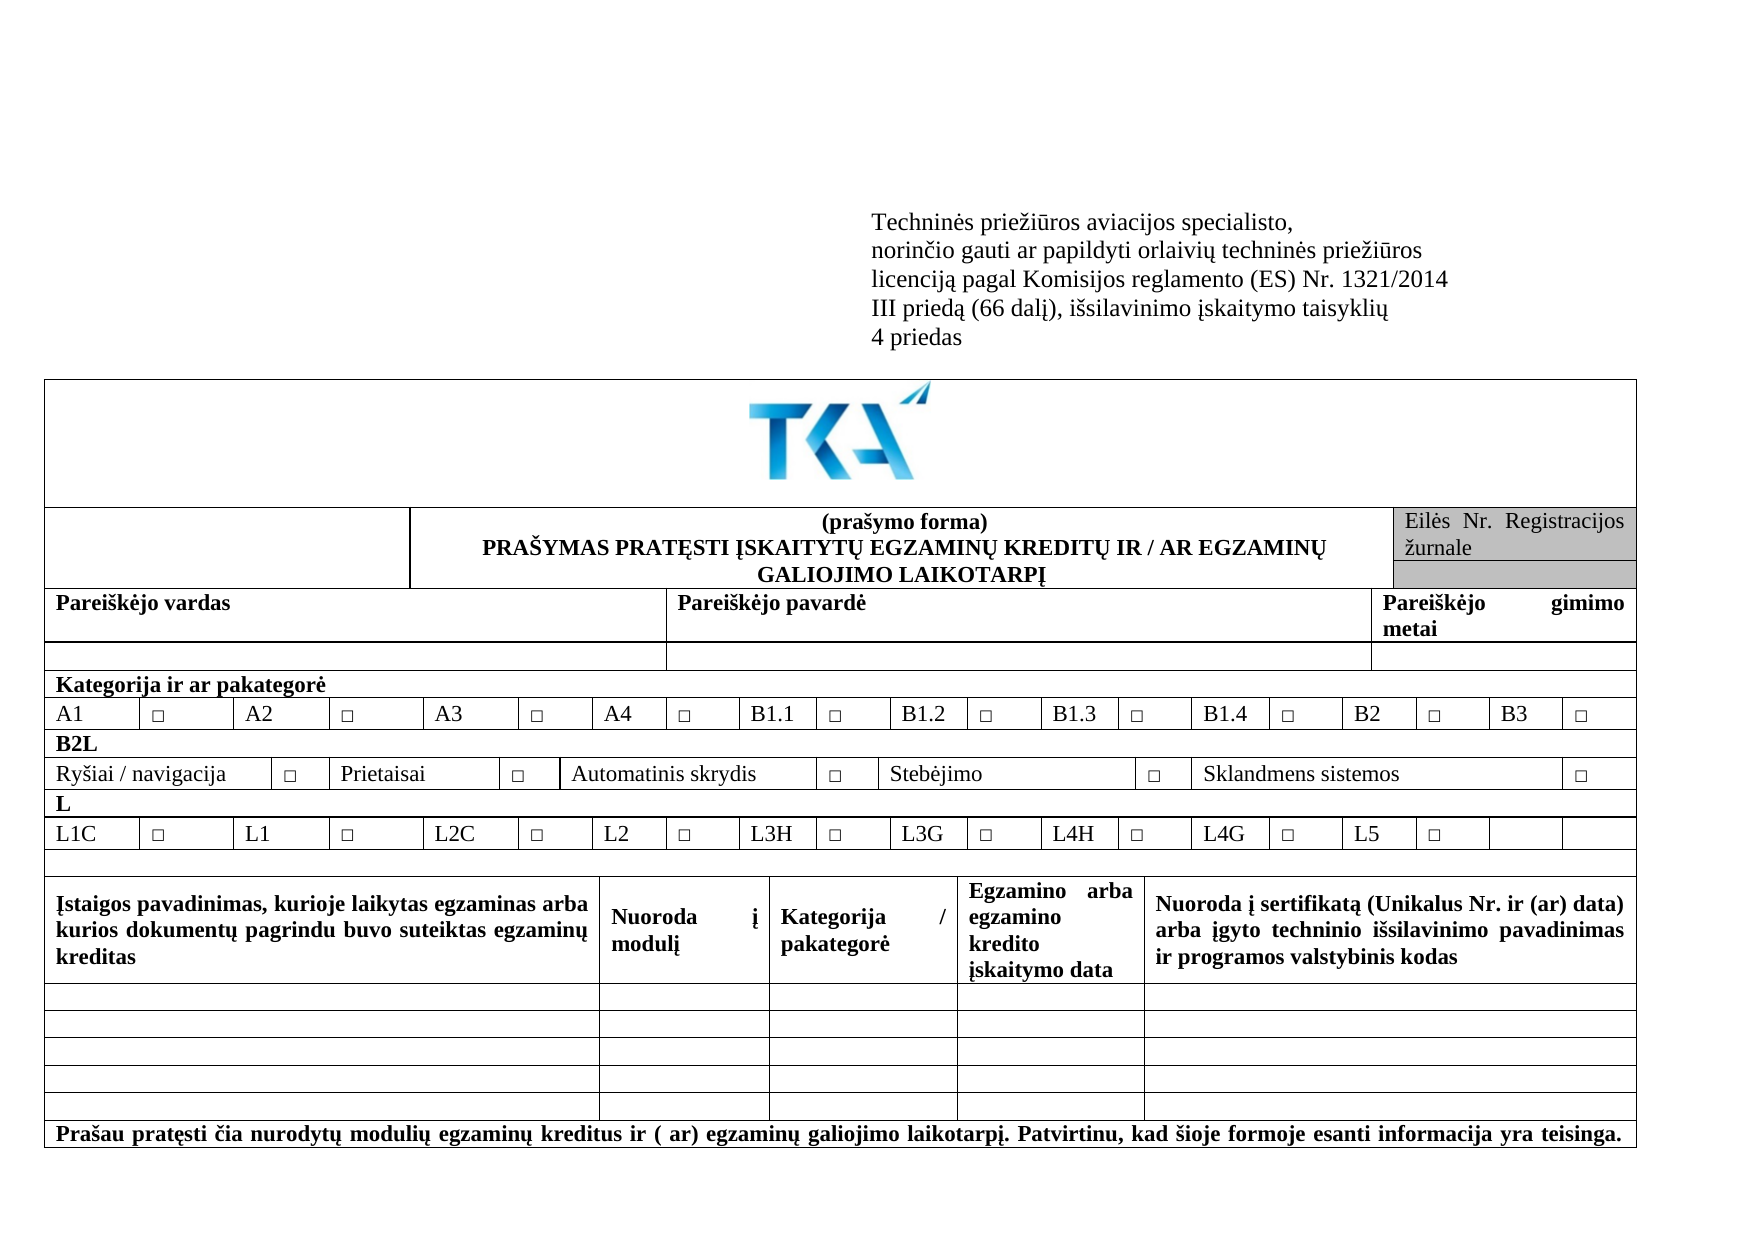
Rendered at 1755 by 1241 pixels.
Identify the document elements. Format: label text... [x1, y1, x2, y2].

table_cell [1372, 643, 1636, 669]
table_cell ☐ [140, 818, 233, 849]
text 4 priedas [44, 322, 1636, 350]
table_cell Įstaigos pavadinimas, kurioje laikytas egzaminas arba kurios dokumentų pagrindu buvo suteiktas egzaminų kreditas [45, 877, 599, 982]
table_cell L2 [593, 818, 666, 849]
table_cell [45, 1038, 599, 1065]
table_cell ☐ [500, 758, 559, 789]
table_cell L5 [1343, 818, 1416, 849]
table_cell Ryšiai / navigacija [45, 758, 271, 789]
table_cell [770, 1093, 957, 1119]
table_cell L1 [234, 818, 329, 849]
table_cell ☐ [817, 698, 890, 729]
text licenciją pagal Komisijos reglamento (ES) Nr. 1321/2014 [44, 264, 1636, 293]
table_cell B3 [1490, 698, 1562, 729]
table_cell [958, 1066, 1144, 1092]
table_cell ☐ [1270, 818, 1342, 849]
table_cell [1394, 561, 1636, 588]
table_cell ☐ [1136, 758, 1191, 789]
table_cell [600, 1038, 769, 1065]
table_cell Stebėjimo [879, 758, 1135, 789]
table_cell [600, 1011, 769, 1037]
table_cell [770, 1066, 957, 1092]
table_cell Nuoroda į modulį [600, 877, 769, 982]
table_cell ☐ [272, 758, 329, 789]
table_cell Automatinis skrydis [561, 758, 816, 789]
text Techninės priežiūros aviacijos specialisto, [44, 207, 1636, 235]
table_cell ☐ [140, 698, 233, 729]
table_cell [45, 1093, 599, 1119]
table_cell Kategorija ir ar pakategorė [45, 671, 1636, 697]
table_cell A2 [234, 698, 329, 729]
table_cell [1563, 818, 1636, 849]
table_header [45, 380, 1636, 507]
table_cell Pareiškėjo pavardė [667, 589, 1371, 641]
table_cell [1145, 984, 1636, 1010]
table_cell [1145, 1093, 1636, 1119]
table_cell L4H [1042, 818, 1118, 849]
table_cell L2C [424, 818, 518, 849]
table_cell ☐ [817, 818, 890, 849]
table_cell Nuoroda į sertifikatą (Unikalus Nr. ir (ar) data) arba įgyto techninio išsilavinimo pavadinimas ir programos valstybinis kodas [1145, 877, 1636, 982]
table_cell ☐ [519, 698, 592, 729]
table_cell B1.1 [740, 698, 816, 729]
table_cell [1490, 818, 1562, 849]
table_cell L4G [1192, 818, 1269, 849]
table_cell ☐ [817, 758, 878, 789]
text III priedą (66 dalį), išsilavinimo įskaitymo taisyklių [44, 293, 1636, 322]
table_cell [958, 1038, 1144, 1065]
table_cell [45, 1066, 599, 1092]
table_cell ☐ [1563, 698, 1636, 729]
table_cell B2 [1343, 698, 1416, 729]
table_cell [958, 984, 1144, 1010]
table_cell ☐ [1119, 818, 1191, 849]
table_cell [770, 984, 957, 1010]
text norinčio gauti ar papildyti orlaivių techninės priežiūros [44, 235, 1636, 264]
table_cell (prašymo forma) PRAŠYMAS PRATĘSTI ĮSKAITYTŲ EGZAMINŲ KREDITŲ IR / AR EGZAMINŲ GALIOJIMO LAIKOTARPĮ [411, 508, 1393, 588]
table_cell [1145, 1066, 1636, 1092]
table_cell Egzamino arba egzamino kredito įskaitymo data [958, 877, 1144, 982]
table_cell [1145, 1038, 1636, 1065]
table_cell ☐ [1270, 698, 1342, 729]
table_cell L1C [45, 818, 139, 849]
table_cell [45, 984, 599, 1010]
table_cell [45, 508, 409, 588]
table_cell [45, 643, 666, 669]
table_cell B1.4 [1192, 698, 1269, 729]
table_cell [45, 850, 1636, 876]
table_cell A1 [45, 698, 139, 729]
table_cell [667, 643, 1371, 669]
table_cell L [45, 790, 1636, 816]
table_cell B1.2 [891, 698, 967, 729]
table_cell [600, 984, 769, 1010]
table_cell A3 [424, 698, 518, 729]
table_cell [958, 1011, 1144, 1037]
table_cell [770, 1038, 957, 1065]
table_cell ☐ [1417, 818, 1489, 849]
table_cell ☐ [1119, 698, 1191, 729]
table_cell Prašau pratęsti čia nurodytų modulių egzaminų kreditus ir ( ar) egzaminų galiojimo laikotarpį. Patvirtinu, kad šioje formoje esanti informacija yra teisinga. [45, 1121, 1636, 1147]
table_cell Pareiškėjo gimimo metai [1372, 589, 1636, 641]
table_cell [600, 1066, 769, 1092]
table_cell ☐ [667, 818, 739, 849]
table_cell ☐ [667, 698, 739, 729]
table_cell ☐ [1417, 698, 1489, 729]
table_cell Eilės Nr. Registracijos žurnale [1394, 508, 1636, 560]
table_cell [1145, 1011, 1636, 1037]
table_cell [770, 1011, 957, 1037]
table_cell L3H [740, 818, 816, 849]
table_cell ☐ [330, 698, 423, 729]
table_cell ☐ [968, 818, 1041, 849]
table_cell Prietaisai [330, 758, 499, 789]
table_cell [45, 1011, 599, 1037]
table_cell L3G [891, 818, 967, 849]
table_cell [600, 1093, 769, 1119]
table_cell ☐ [330, 818, 423, 849]
table_cell ☐ [968, 698, 1041, 729]
table_cell B2L [45, 730, 1636, 757]
table_cell ☐ [1563, 758, 1636, 789]
table_cell B1.3 [1042, 698, 1118, 729]
table_cell [958, 1093, 1144, 1119]
table_cell Pareiškėjo vardas [45, 589, 666, 641]
table_cell ☐ [519, 818, 592, 849]
table_cell Kategorija / pakategorė [770, 877, 957, 982]
table_cell A4 [593, 698, 666, 729]
table_cell Sklandmens sistemos [1192, 758, 1562, 789]
